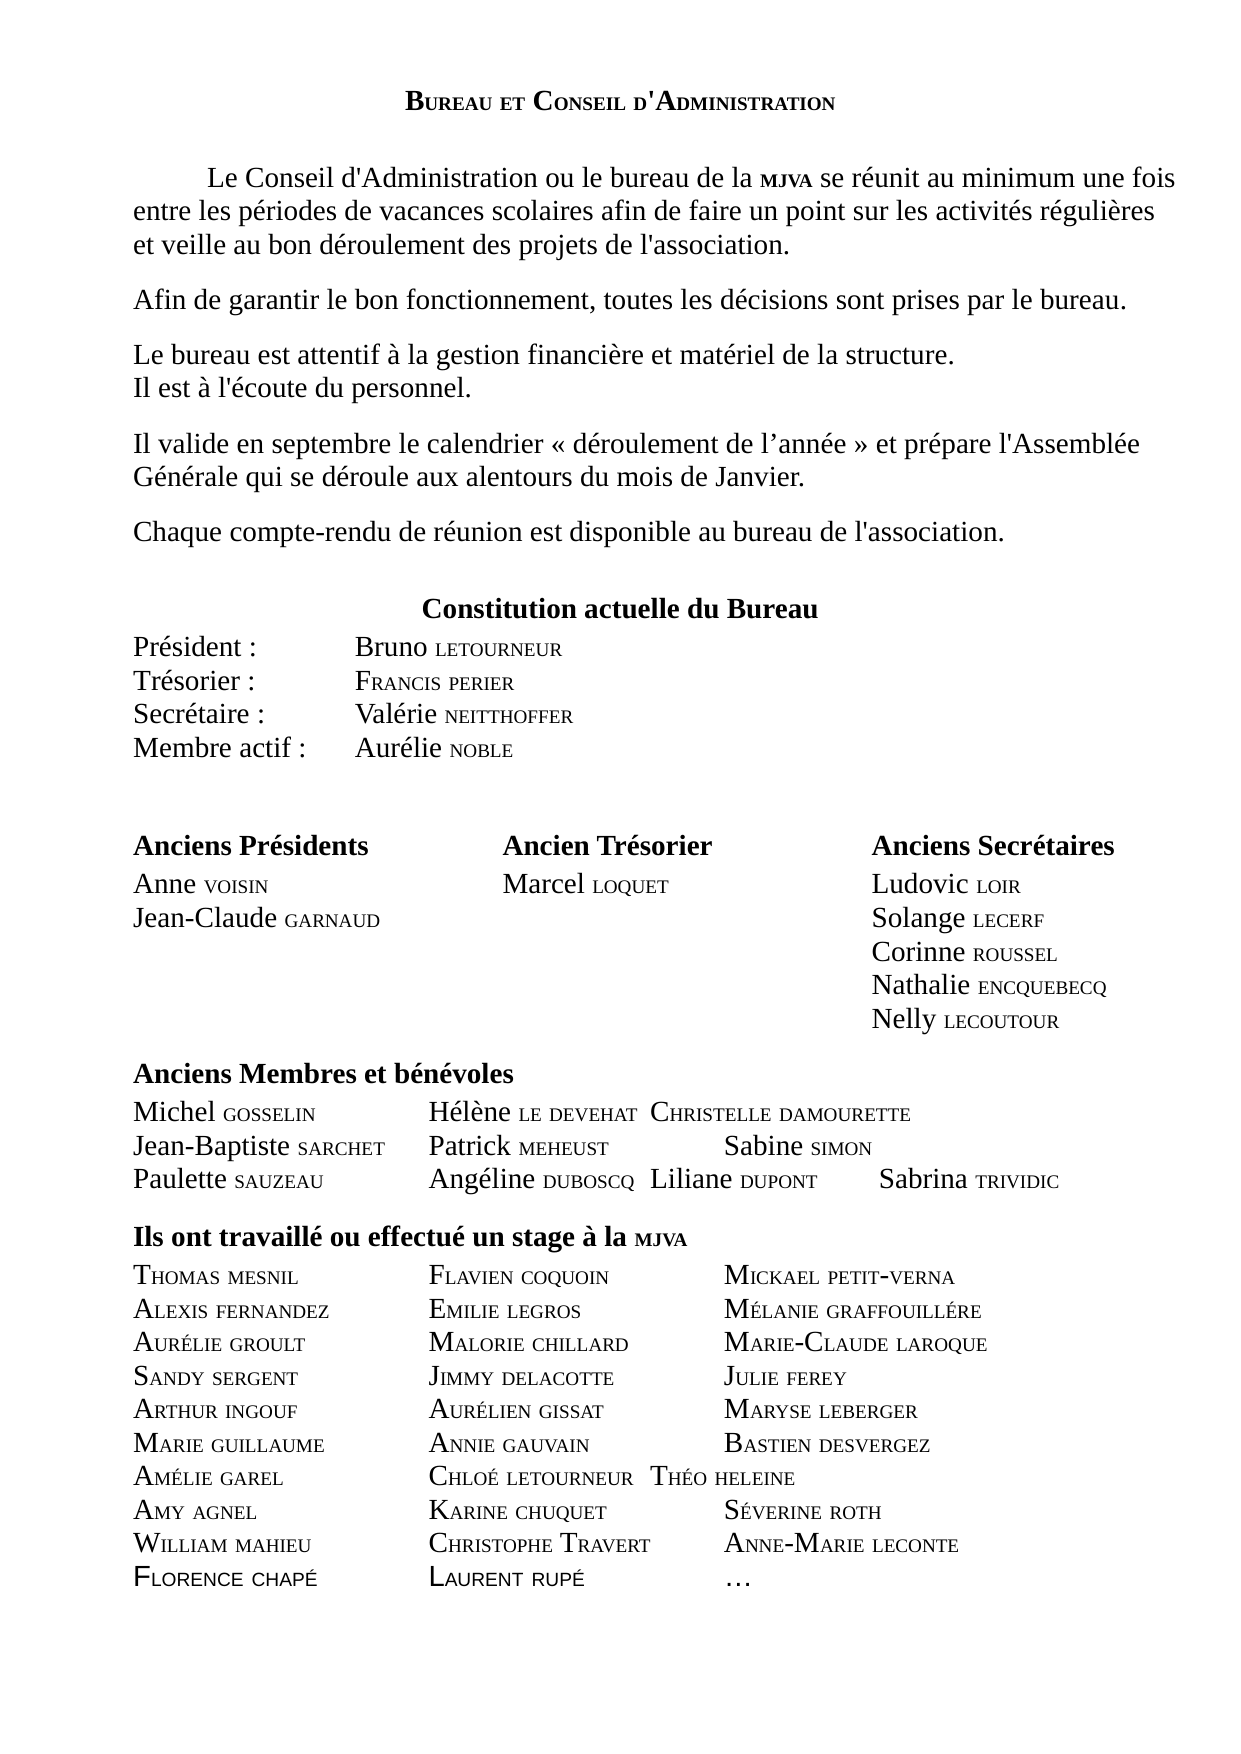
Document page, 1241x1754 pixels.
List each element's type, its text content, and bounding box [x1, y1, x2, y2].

text Chaque compte-rendu de réunion est disponible au bureau de l'association. [59, 514, 1181, 548]
text Nelly lecoutour [59, 1001, 1181, 1034]
text Ils ont travaillé ou effectué un stage à la mjva [59, 1219, 1181, 1252]
text Constitution actuelle du Bureau [59, 591, 1181, 624]
text Amélie garel Chloé letourneur Théo heleine [59, 1458, 1181, 1492]
text Jean-Baptiste sarchet Patrick meheust Sabine simon [59, 1128, 1181, 1161]
text entre les périodes de vacances scolaires afin de faire un point sur les activités régulières et veille au bon déroulement des projets de l'association. [59, 193, 1181, 260]
text Jean-Claude garnaud Solange lecerf [59, 900, 1181, 934]
text Il est à l'écoute du personnel. [133, 371, 1181, 404]
text Membre actif : Aurélie noble [59, 730, 1181, 763]
text Afin de garantir le bon fonctionnement, toutes les décisions sont prises par le bureau. [59, 282, 1181, 316]
text Marie guillaume Annie gauvain Bastien desvergez [59, 1425, 1181, 1458]
text Bureau et Conseil d'Administration [59, 83, 1181, 117]
text William mahieu Christophe Travert Anne-Marie leconte [59, 1526, 1181, 1559]
text Anciens Présidents Ancien Trésorier Anciens Secrétaires [59, 828, 1181, 862]
text Thomas mesnil Flavien coquoin Mickael petit-verna [59, 1257, 1181, 1291]
text Anciens Membres et bénévoles [59, 1056, 1181, 1089]
text Arthur ingouf Aurélien gissat Maryse leberger [59, 1391, 1181, 1425]
text Florence chapé Laurent rupé … [59, 1559, 1181, 1593]
text Anne voisin Marcel loquet Ludovic loir [59, 867, 1181, 900]
text Le bureau est attentif à la gestion financière et matériel de la structure. [133, 337, 1181, 371]
text Amy agnel Karine chuquet Séverine roth [59, 1492, 1181, 1526]
text Corinne roussel [59, 934, 1181, 967]
text Nathalie encquebecq [59, 967, 1181, 1001]
text Président : Bruno letourneur [59, 629, 1181, 663]
text Secrétaire : Valérie neitthoffer [59, 696, 1181, 730]
text Il valide en septembre le calendrier « déroulement de l’année » et prépare l'Assemblée Générale qui se déroule aux alentours du mois de Janvier. [133, 426, 1181, 493]
text Trésorier : Francis perier [59, 663, 1181, 696]
text Paulette sauzeau Angéline duboscq Liliane dupont Sabrina trividic [59, 1161, 1181, 1195]
text Michel gosselin Hélène le devehat Christelle damourette [59, 1094, 1181, 1128]
text Le Conseil d'Administration ou le bureau de la mjva se réunit au minimum une fois [59, 160, 1181, 193]
text Alexis fernandez Emilie legros Mélanie graffouillére [59, 1291, 1181, 1324]
text Aurélie groult Malorie chillard Marie-Claude laroque [59, 1324, 1181, 1358]
text Sandy sergent Jimmy delacotte Julie ferey [59, 1358, 1181, 1391]
